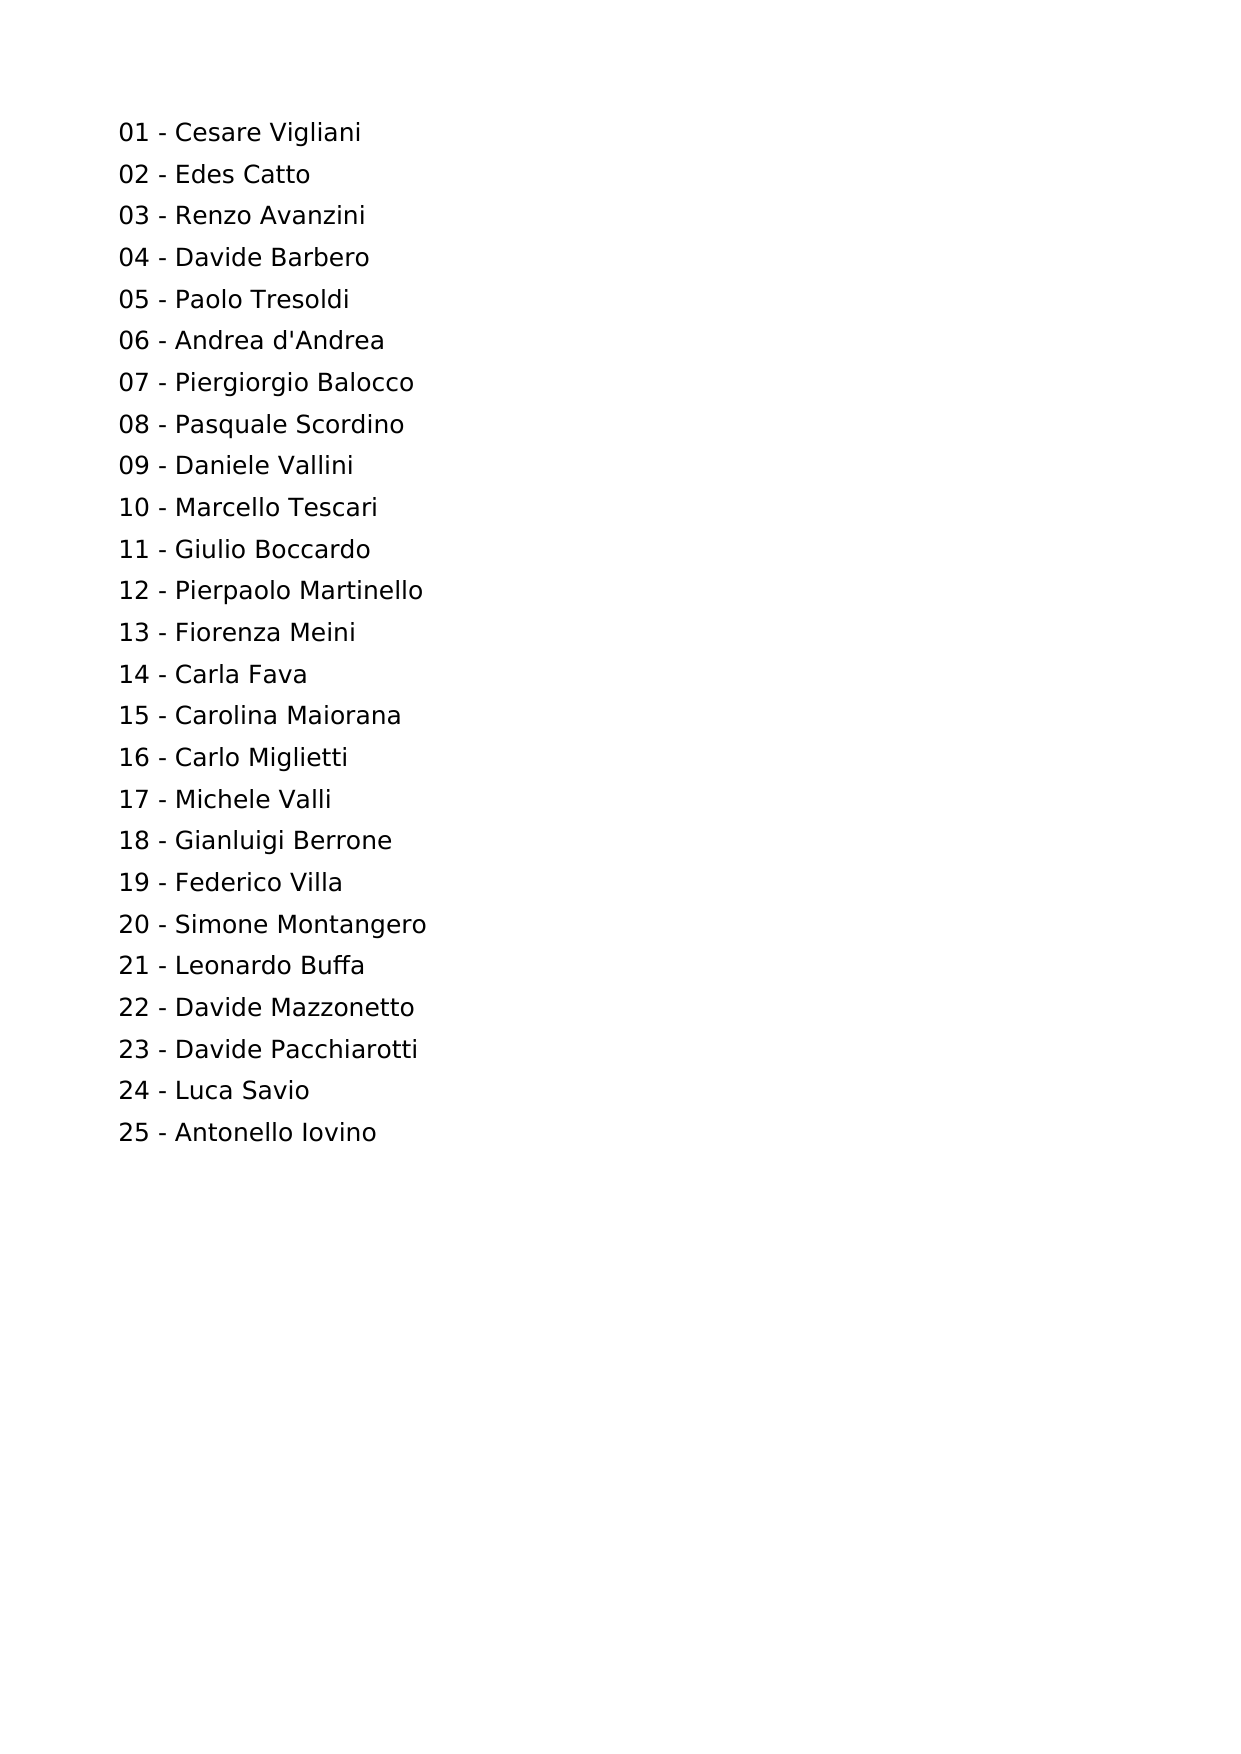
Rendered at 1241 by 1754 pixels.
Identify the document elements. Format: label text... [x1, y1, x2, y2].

text 17 - Michele Valli [118, 785, 1122, 814]
text 25 - Antonello Iovino [118, 1118, 1122, 1147]
text 07 - Piergiorgio Balocco [118, 368, 1122, 397]
text 04 - Davide Barbero [118, 243, 1122, 272]
text 22 - Davide Mazzonetto [118, 993, 1122, 1022]
text 09 - Daniele Vallini [118, 451, 1122, 481]
text 05 - Paolo Tresoldi [118, 285, 1122, 314]
text 06 - Andrea d'Andrea [118, 326, 1122, 356]
text 24 - Luca Savio [118, 1076, 1122, 1106]
text 10 - Marcello Tescari [118, 493, 1122, 522]
text 13 - Fiorenza Meini [118, 618, 1122, 647]
text 12 - Pierpaolo Martinello [118, 576, 1122, 606]
text 19 - Federico Villa [118, 868, 1122, 897]
text 23 - Davide Pacchiarotti [118, 1035, 1122, 1064]
text 01 - Cesare Vigliani [118, 118, 1122, 147]
text 08 - Pasquale Scordino [118, 410, 1122, 439]
text 18 - Gianluigi Berrone [118, 826, 1122, 856]
text 16 - Carlo Miglietti [118, 743, 1122, 772]
text 11 - Giulio Boccardo [118, 535, 1122, 564]
text 14 - Carla Fava [118, 660, 1122, 689]
text 03 - Renzo Avanzini [118, 201, 1122, 231]
text 21 - Leonardo Buffa [118, 951, 1122, 981]
text 15 - Carolina Maiorana [118, 701, 1122, 731]
text 20 - Simone Montangero [118, 910, 1122, 939]
text 02 - Edes Catto [118, 160, 1122, 189]
